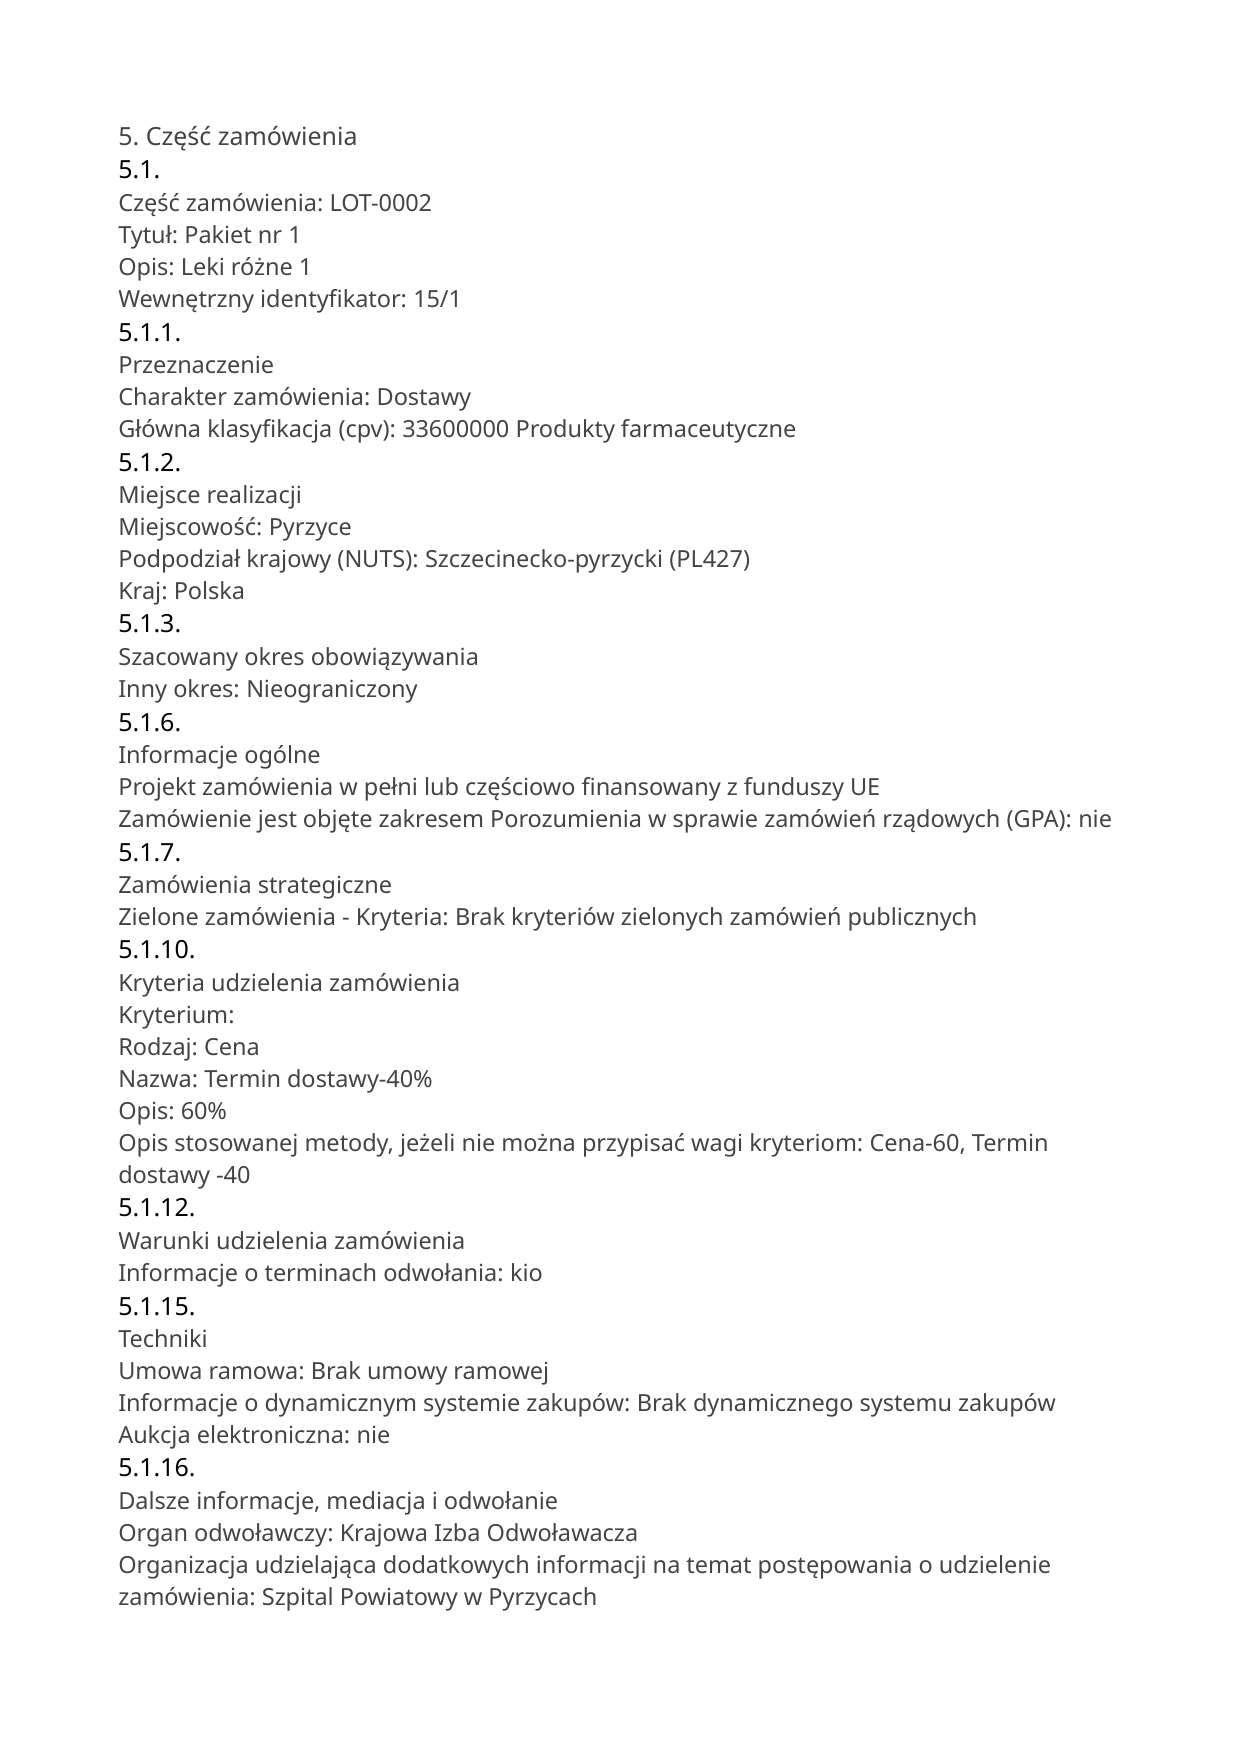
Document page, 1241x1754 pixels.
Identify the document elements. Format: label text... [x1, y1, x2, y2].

text Kryteria udzielenia zamówienia [118, 966, 1122, 998]
text Podpodział krajowy (NUTS): Szczecinecko-pyrzycki (PL427) [118, 542, 1122, 574]
text Opis: 60% [118, 1094, 1122, 1126]
text Kryterium: [118, 998, 1122, 1030]
text Nazwa: Termin dostawy-40% [118, 1062, 1122, 1094]
text 5.1.7. [118, 834, 1122, 868]
text Wewnętrzny identyfikator: 15/1 [118, 282, 1122, 314]
text Charakter zamówienia: Dostawy [118, 380, 1122, 412]
text 5.1.2. [118, 444, 1122, 478]
text Projekt zamówienia w pełni lub częściowo finansowany z funduszy UE [118, 770, 1122, 802]
text Organ odwoławczy: Krajowa Izba Odwoławacza [118, 1516, 1122, 1548]
text 5.1.16. [118, 1450, 1122, 1484]
text Informacje o terminach odwołania: kio [118, 1256, 1122, 1288]
text 5. Część zamówienia [118, 118, 1122, 152]
text Tytuł: Pakiet nr 1 [118, 218, 1122, 250]
text Organizacja udzielająca dodatkowych informacji na temat postępowania o udzielenie zamówienia: Szpital Powiatowy w Pyrzycach [118, 1548, 1122, 1612]
text Przeznaczenie [118, 348, 1122, 380]
text Kraj: Polska [118, 574, 1122, 606]
text Informacje o dynamicznym systemie zakupów: Brak dynamicznego systemu zakupów [118, 1386, 1122, 1418]
text Miejscowość: Pyrzyce [118, 510, 1122, 542]
text Miejsce realizacji [118, 478, 1122, 510]
text Opis stosowanej metody, jeżeli nie można przypisać wagi kryteriom: Cena-60, Termin dostawy -40 [118, 1126, 1122, 1190]
text 5.1. [118, 152, 1122, 186]
text 5.1.15. [118, 1288, 1122, 1322]
text Aukcja elektroniczna: nie [118, 1418, 1122, 1450]
text Rodzaj: Cena [118, 1030, 1122, 1062]
text Umowa ramowa: Brak umowy ramowej [118, 1354, 1122, 1386]
text 5.1.10. [118, 932, 1122, 966]
text Dalsze informacje, mediacja i odwołanie [118, 1484, 1122, 1516]
text 5.1.6. [118, 704, 1122, 738]
text Szacowany okres obowiązywania [118, 640, 1122, 672]
text Zamówienie jest objęte zakresem Porozumienia w sprawie zamówień rządowych (GPA): nie [118, 802, 1122, 834]
text Główna klasyfikacja (cpv): 33600000 Produkty farmaceutyczne [118, 412, 1122, 444]
text Zamówienia strategiczne [118, 868, 1122, 900]
text 5.1.3. [118, 606, 1122, 640]
text Informacje ogólne [118, 738, 1122, 770]
text Techniki [118, 1322, 1122, 1354]
text 5.1.1. [118, 314, 1122, 348]
text Zielone zamówienia - Kryteria: Brak kryteriów zielonych zamówień publicznych [118, 900, 1122, 932]
text Opis: Leki różne 1 [118, 250, 1122, 282]
text 5.1.12. [118, 1190, 1122, 1224]
text Część zamówienia: LOT-0002 [118, 186, 1122, 218]
text Warunki udzielenia zamówienia [118, 1224, 1122, 1256]
text Inny okres: Nieograniczony [118, 672, 1122, 704]
